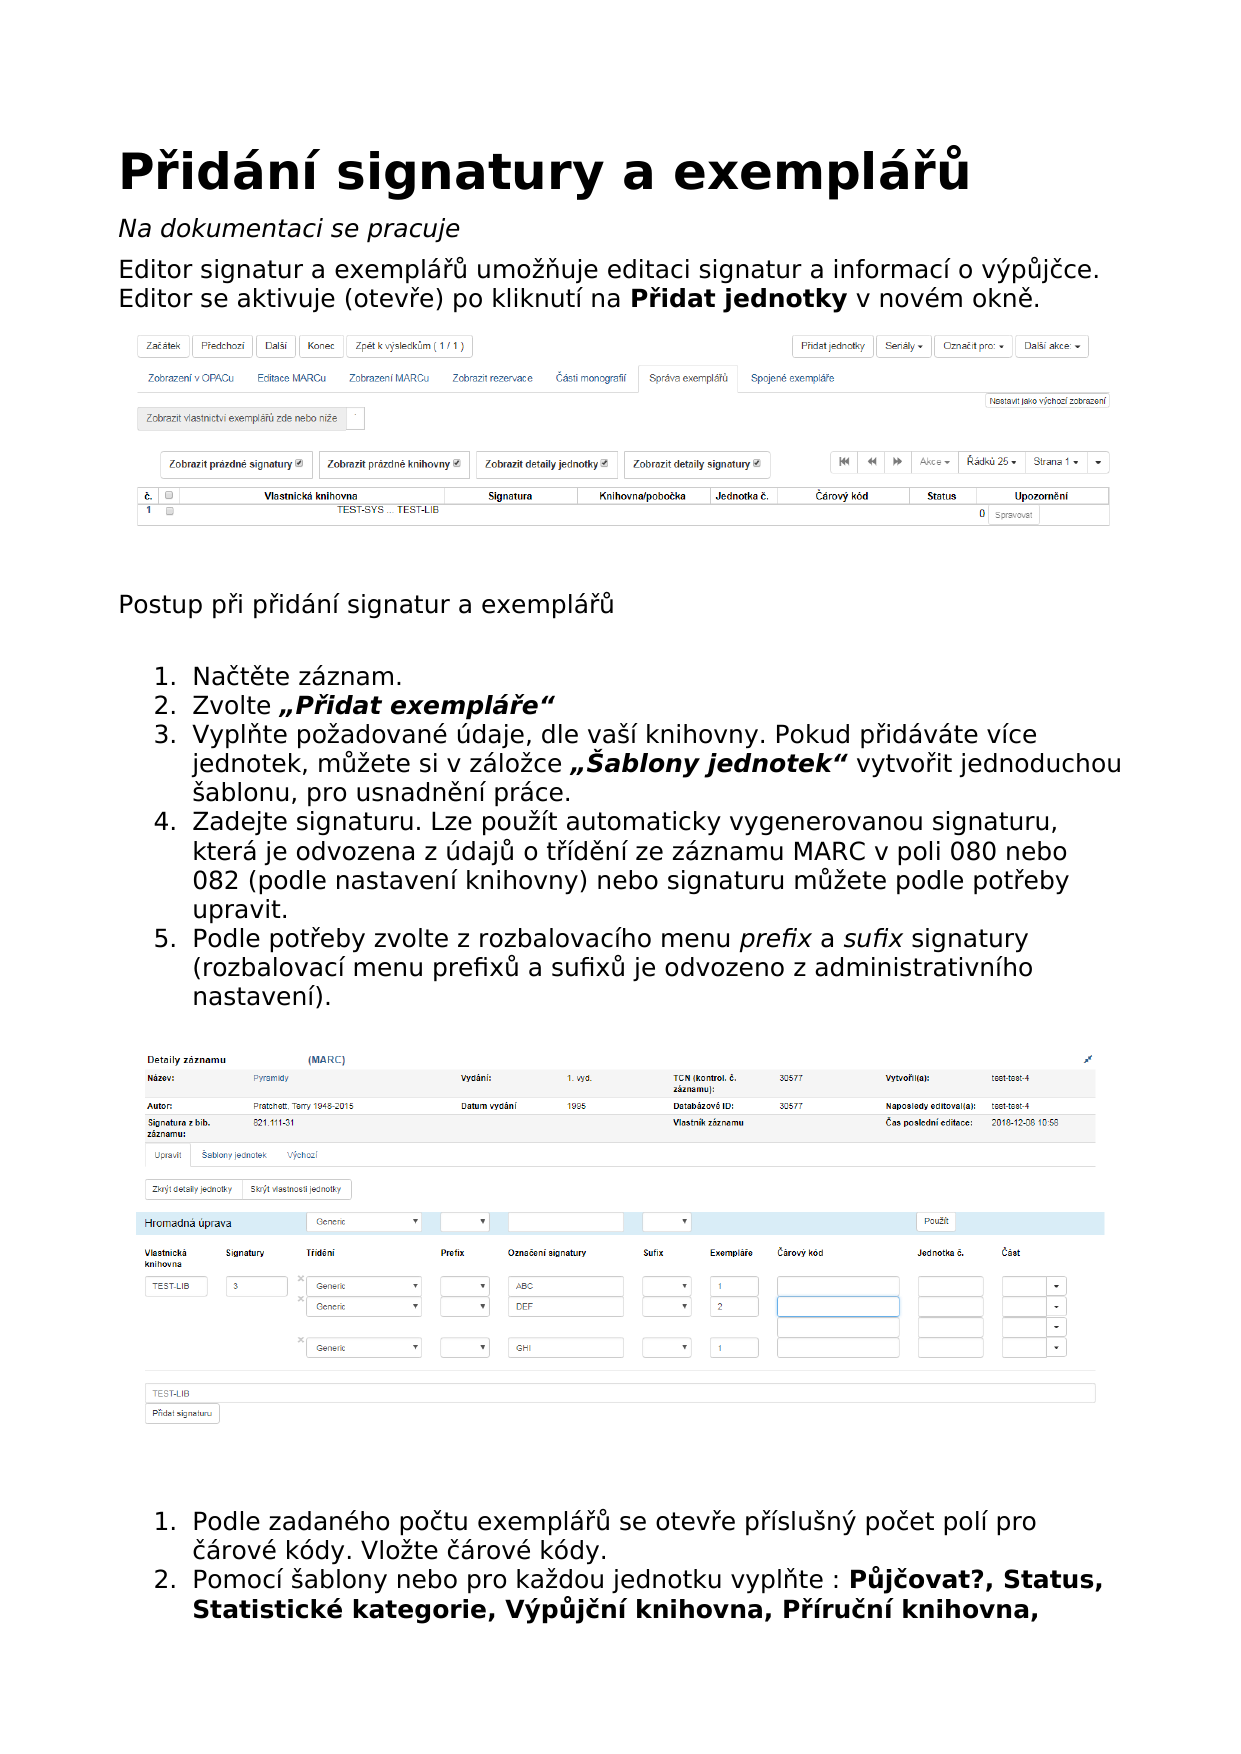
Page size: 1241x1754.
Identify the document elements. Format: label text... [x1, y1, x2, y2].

list Pomocí šablony nebo pro každou jednotku vyplňte : Půjčovat?, Status, Statistické kategorie, Výpůjční knihovna, Příruční knihovna, [177, 1566, 1122, 1624]
text Editor signatur a exemplářů umožňuje editaci signatur a informací o výpůjčce. Editor se aktivuje (otevře) po kliknutí na Přidat jednotky v novém okně. [118, 256, 1122, 314]
picture [118, 1041, 1123, 1437]
subtitle Přidání signatury a exemplářů [118, 143, 1122, 201]
list Načtěte záznam. [177, 662, 1122, 691]
text Postup při přidání signatur a exemplářů [118, 591, 1122, 620]
list Podle zadaného počtu exemplářů se otevře příslušný počet polí pro čárové kódy. Vložte čárové kódy. [177, 1507, 1122, 1566]
picture [118, 326, 1123, 549]
list Podle potřeby zvolte z rozbalovacího menu prefix a sufix signatury (rozbalovací menu prefixů a sufixů je odvozeno z administrativního nastavení). [177, 924, 1122, 1012]
list Zadejte signaturu. Lze použít automaticky vygenerovanou signaturu, která je odvozena z údajů o třídění ze záznamu MARC v poli 080 nebo 082 (podle nastavení knihovny) nebo signaturu můžete podle potřeby upravit. [177, 807, 1122, 924]
list Vyplňte požadované údaje, dle vaší knihovny. Pokud přidáváte více jednotek, můžete si v záložce „Šablony jednotek“ vytvořit jednoduchou šablonu, pro usnadnění práce. [177, 720, 1122, 807]
text Na dokumentaci se pracuje [118, 214, 1122, 243]
list Zvolte „Přidat exempláře“ [177, 691, 1122, 720]
